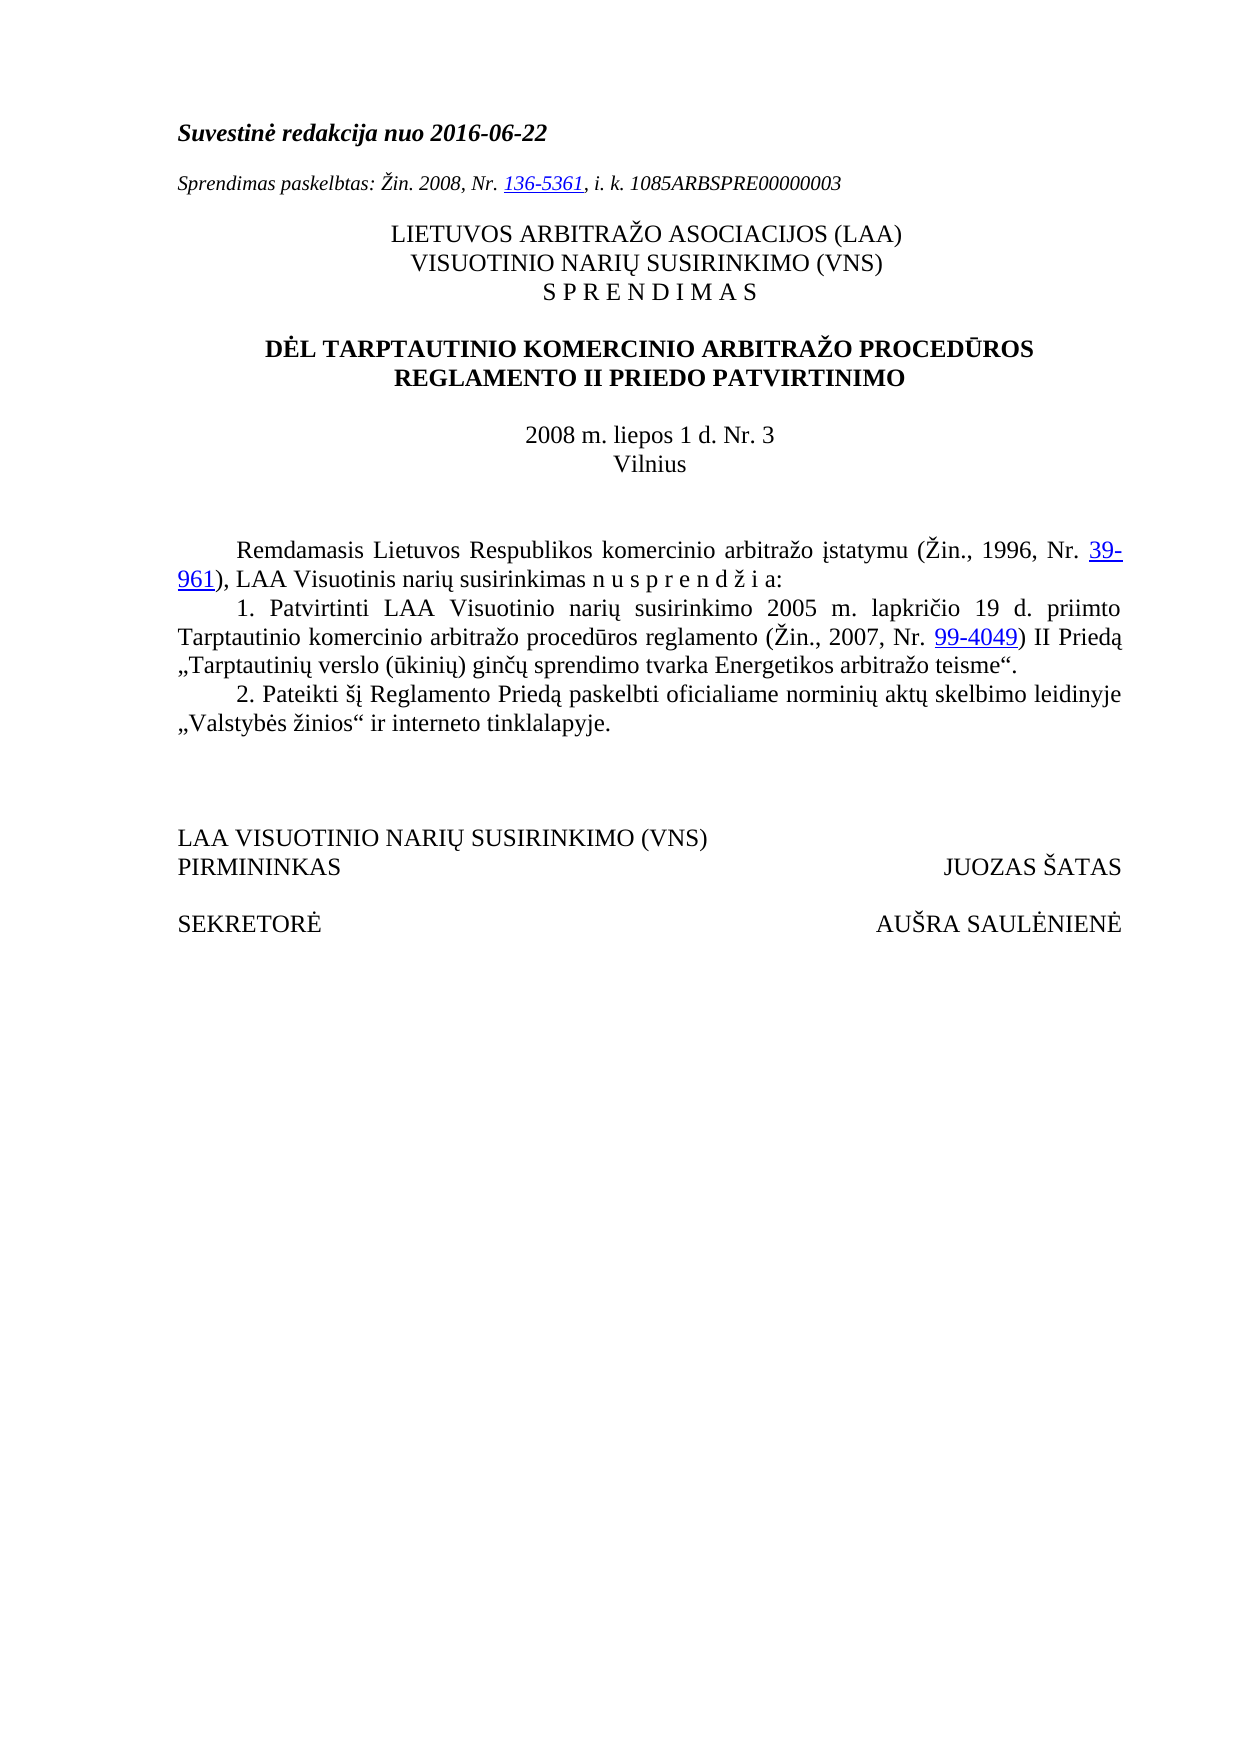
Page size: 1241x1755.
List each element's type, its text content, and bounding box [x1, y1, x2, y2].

text VISUOTINIO NARIŲ SUSIRINKIMO (VNS) [177, 248, 1122, 277]
text SEKRETORĖ AUŠRA SAULĖNIENĖ [177, 909, 1122, 938]
text Sprendimas paskelbtas: Žin. 2008, Nr. 136-5361, i. k. 1085ARBSPRE00000003 [177, 171, 1122, 195]
text DĖL TARPTAUTINIO KOMERCINIO ARBITRAŽO PROCEDŪROS REGLAMENTO II PRIEDO PATVIRTINIMO [177, 334, 1122, 392]
text SPRENDIMAS [177, 277, 1122, 305]
text PIRMININKAS JUOZAS ŠATAS [177, 852, 1122, 880]
text Suvestinė redakcija nuo 2016-06-22 [177, 118, 1122, 147]
text 1. Patvirtinti LAA Visuotinio narių susirinkimo 2005 m. lapkričio 19 d. priimto Tarptautinio komercinio arbitražo procedūros reglamento (Žin., 2007, Nr. 99-4049) II Priedą „Tarptautinių verslo (ūkinių) ginčų sprendimo tvarka Energetikos arbitražo teisme“. [177, 593, 1122, 679]
text Vilnius [177, 449, 1122, 478]
text 2008 m. liepos 1 d. Nr. 3 [177, 420, 1122, 449]
text Remdamasis Lietuvos Respublikos komercinio arbitražo įstatymu (Žin., 1996, Nr. 39-961), LAA Visuotinis narių susirinkimas nusprendžia: [177, 535, 1122, 593]
text LAA VISUOTINIO NARIŲ SUSIRINKIMO (VNS) [177, 823, 1122, 852]
text 2. Pateikti šį Reglamento Priedą paskelbti oficialiame norminių aktų skelbimo leidinyje „Valstybės žinios“ ir interneto tinklalapyje. [177, 679, 1122, 737]
text LIETUVOS ARBITRAŽO ASOCIACIJOS (LAA) [177, 219, 1122, 248]
